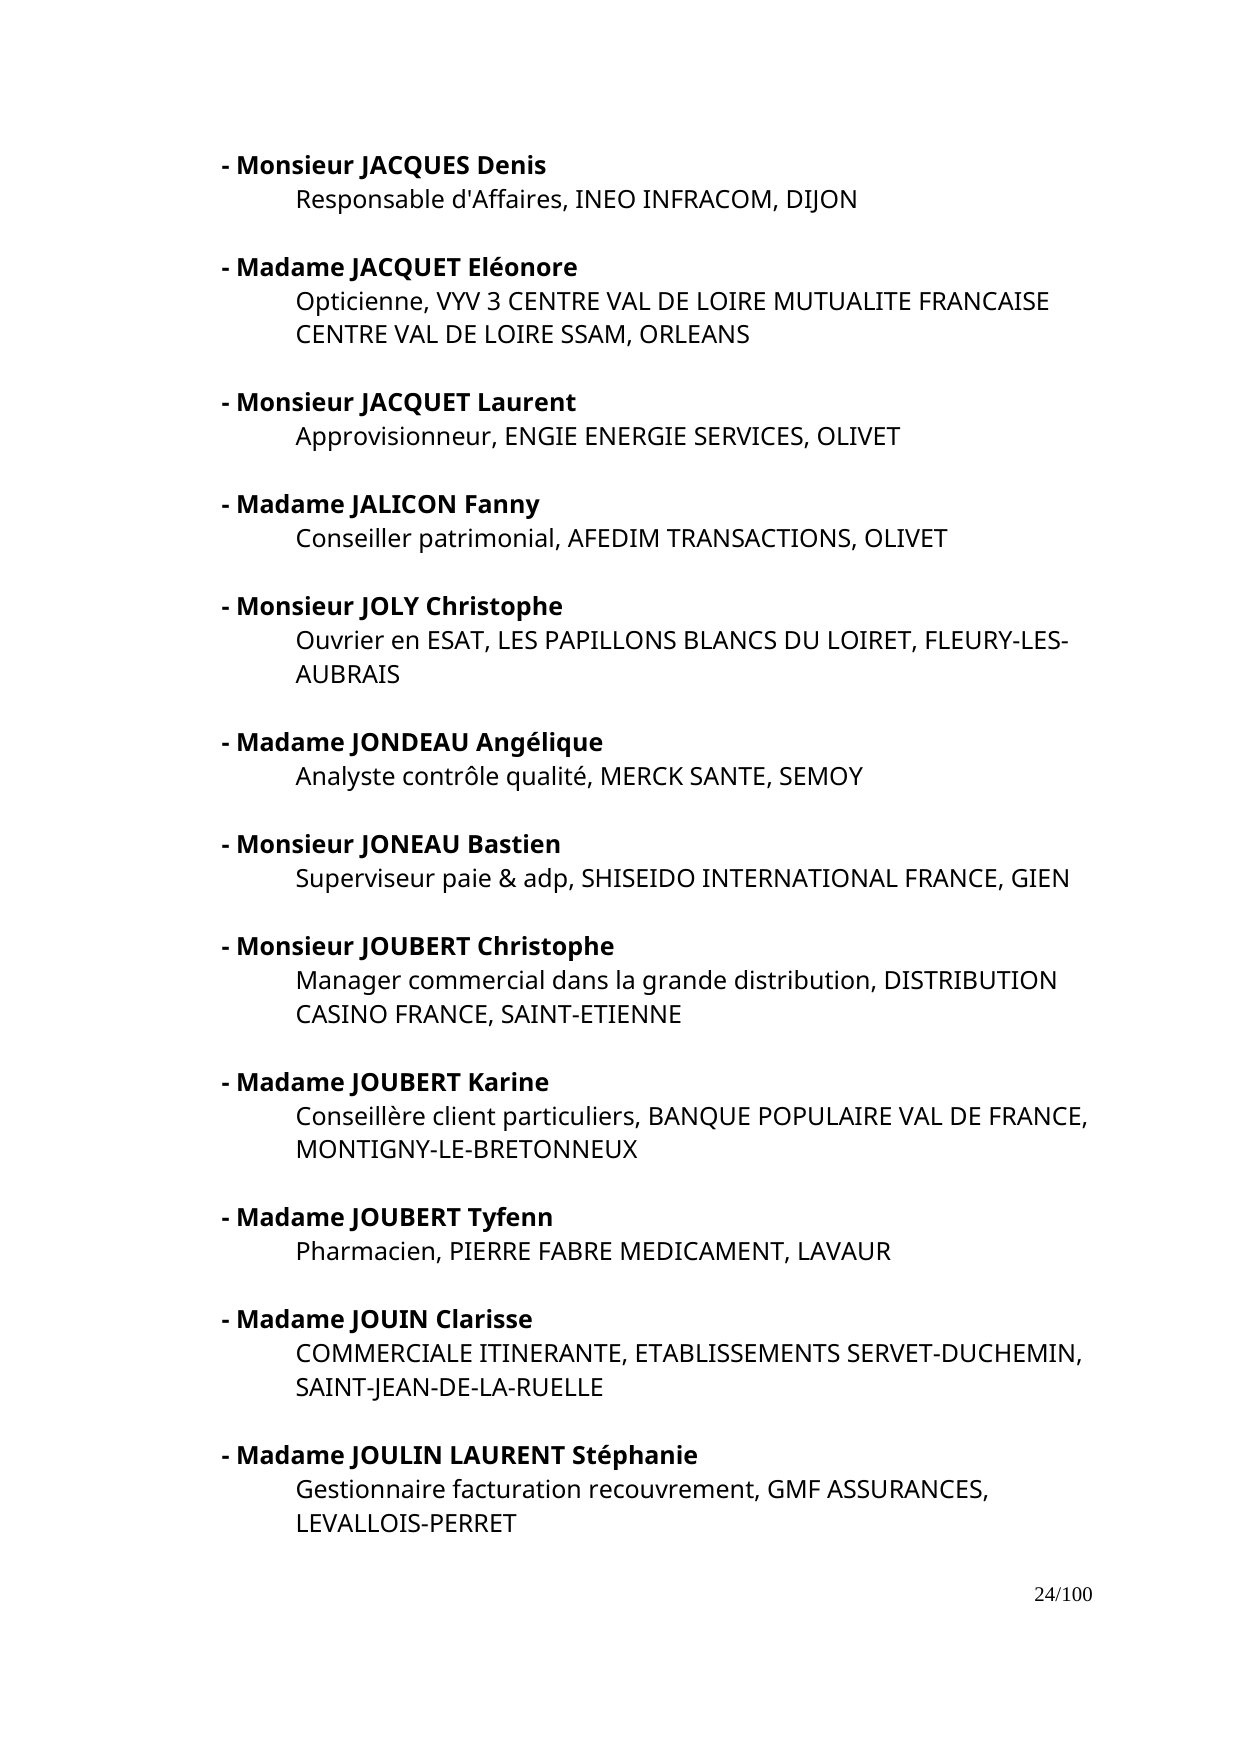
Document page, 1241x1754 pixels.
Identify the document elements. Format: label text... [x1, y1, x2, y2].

text - Monsieur JONEAU Bastien Superviseur paie & adp, SHISEIDO INTERNATIONAL FRANCE, GIEN [221, 827, 1092, 895]
text - Madame JOUBERT Tyfenn Pharmacien, PIERRE FABRE MEDICAMENT, LAVAUR [221, 1200, 1092, 1268]
text - Madame JOUIN Clarisse COMMERCIALE ITINERANTE, ETABLISSEMENTS SERVET-DUCHEMIN, SAINT-JEAN-DE-LA-RUELLE [221, 1302, 1092, 1404]
text - Monsieur JOLY Christophe Ouvrier en ESAT, LES PAPILLONS BLANCS DU LOIRET, FLEURY-LES-AUBRAIS [221, 589, 1092, 691]
text - Monsieur JACQUET Laurent Approvisionneur, ENGIE ENERGIE SERVICES, OLIVET [221, 385, 1092, 453]
text - Madame JOUBERT Karine Conseillère client particuliers, BANQUE POPULAIRE VAL DE FRANCE, MONTIGNY-LE-BRETONNEUX [221, 1064, 1092, 1166]
text - Monsieur JOUBERT Christophe Manager commercial dans la grande distribution, DISTRIBUTION CASINO FRANCE, SAINT-ETIENNE [221, 929, 1092, 1031]
text - Madame JOULIN LAURENT Stéphanie Gestionnaire facturation recouvrement, GMF ASSURANCES, LEVALLOIS-PERRET [221, 1438, 1092, 1540]
text - Madame JONDEAU Angélique Analyste contrôle qualité, MERCK SANTE, SEMOY [221, 725, 1092, 793]
text - Monsieur JACQUES Denis Responsable d'Affaires, INEO INFRACOM, DIJON [221, 148, 1092, 216]
text - Madame JACQUET Eléonore Opticienne, VYV 3 CENTRE VAL DE LOIRE MUTUALITE FRANCAISE CENTRE VAL DE LOIRE SSAM, ORLEANS [221, 249, 1092, 351]
text - Madame JALICON Fanny Conseiller patrimonial, AFEDIM TRANSACTIONS, OLIVET [221, 487, 1092, 555]
